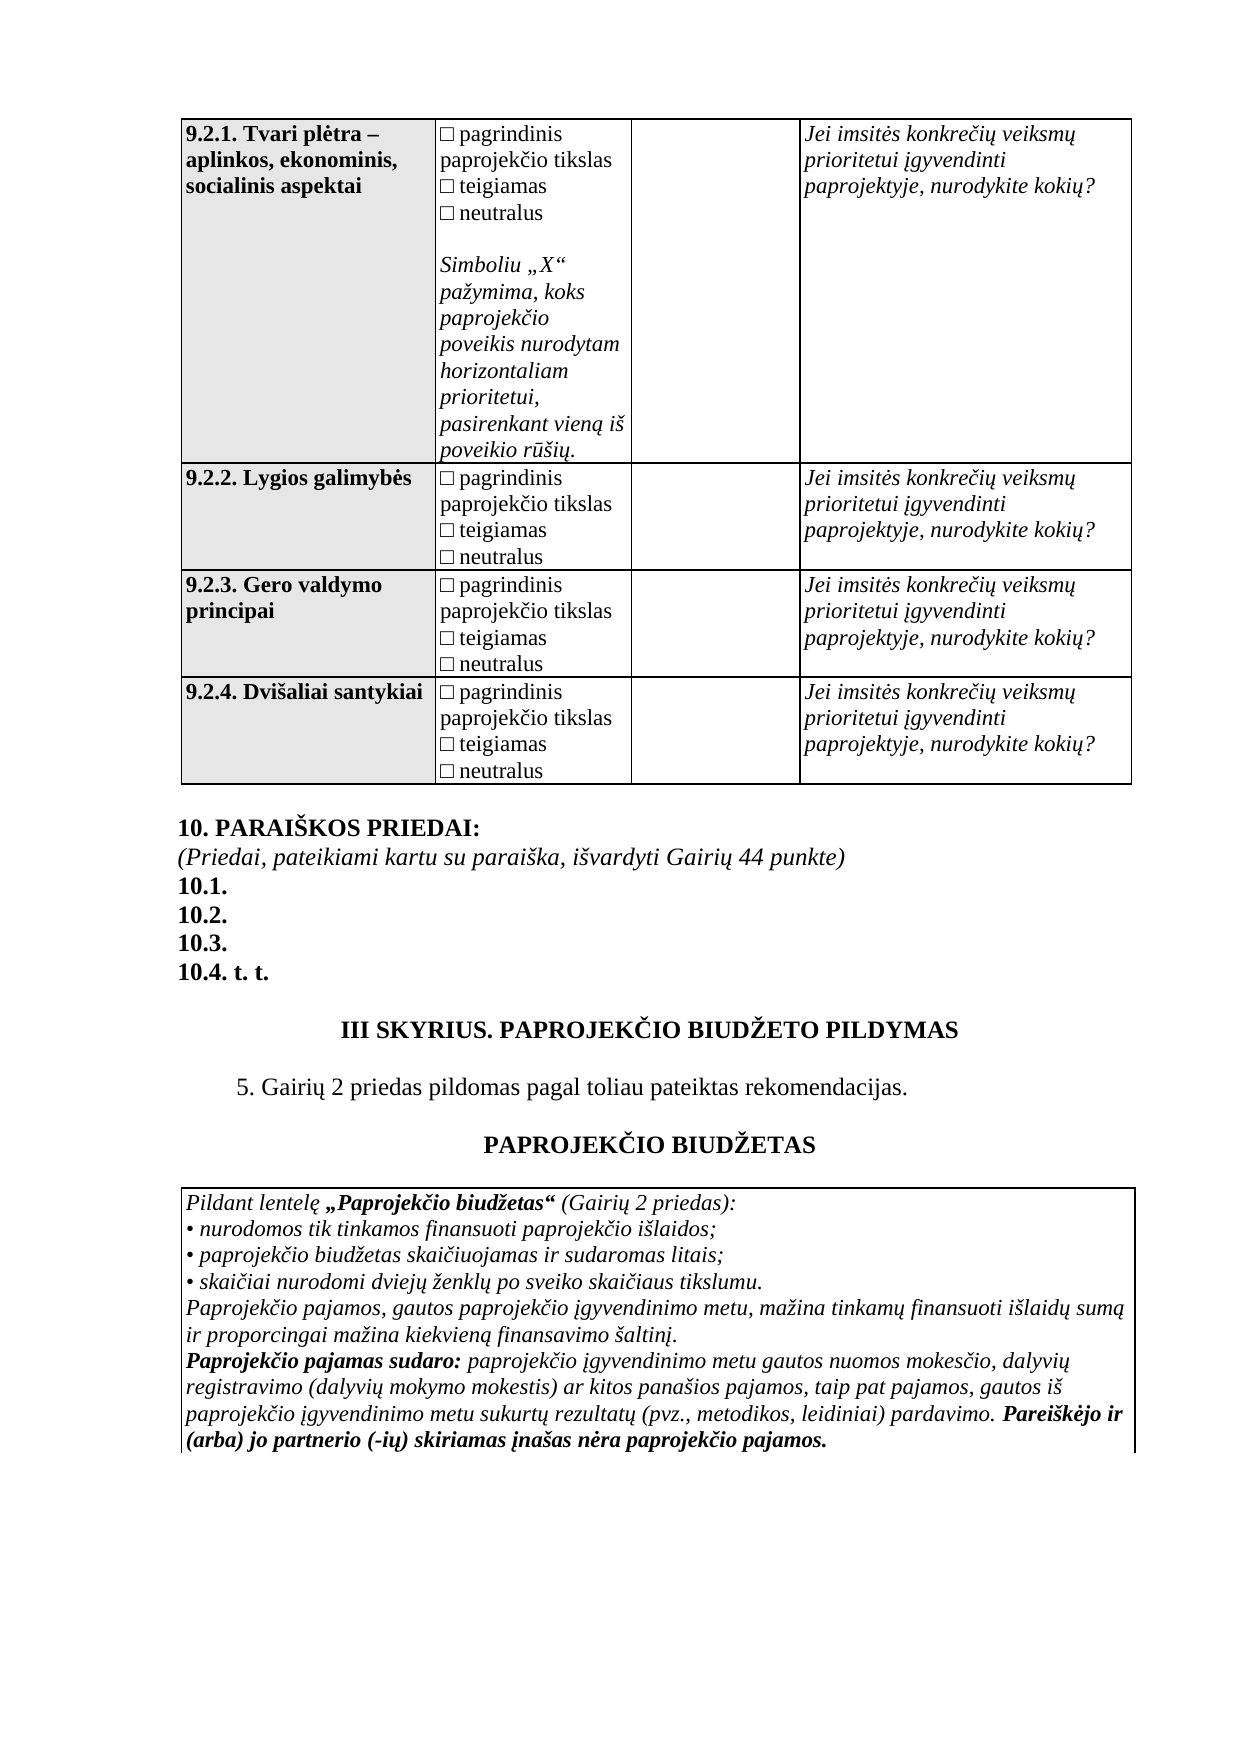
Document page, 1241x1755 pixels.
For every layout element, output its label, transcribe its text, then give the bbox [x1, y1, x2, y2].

text 10.2. [177, 900, 1122, 928]
table_cell □ [] pagrindinis paprojekčio tikslas □ [] teigiamas □ [] neutralus [436, 464, 631, 569]
text III SKYRIUS. PAPROJEKČIO BIUDŽETO PILDYMAS [177, 1015, 1122, 1043]
table_cell 9.2.1. Tvari plėtra – aplinkos, ekonominis, socialinis aspektai [182, 120, 435, 462]
table_cell Jei imsitės konkrečių veiksmų prioritetui įgyvendinti paprojektyje, nurodykite kokių? [801, 464, 1131, 569]
table_cell 9.2.2. Lygios galimybės [182, 464, 435, 569]
table_cell [632, 571, 799, 676]
table_cell Paprojekčio pajamos, gautos paprojekčio įgyvendinimo metu, mažina tinkamų finansuoti išlaidų sumą ir proporcingai mažina kiekvieną finansavimo šaltinį. [182, 1294, 1134, 1347]
table_cell 9.2.3. Gero valdymo principai [182, 571, 435, 676]
text 10.4. t. t. [177, 957, 1122, 986]
text 10.1. [177, 871, 1122, 900]
table_cell Paprojekčio pajamas sudaro: paprojekčio įgyvendinimo metu gautos nuomos mokesčio, dalyvių registravimo (dalyvių mokymo mokestis) ar kitos panašios pajamos, taip pat pajamos, gautos iš paprojekčio įgyvendinimo metu sukurtų rezultatų (pvz., metodikos, leidiniai) pardavimo. Pareiškėjo ir (arba) jo partnerio (-ių) skiriamas įnašas nėra paprojekčio pajamos. [182, 1347, 1134, 1452]
table_cell [632, 464, 799, 569]
table_cell Jei imsitės konkrečių veiksmų prioritetui įgyvendinti paprojektyje, nurodykite kokių? [801, 678, 1131, 783]
table_cell [632, 678, 799, 783]
table_cell Jei imsitės konkrečių veiksmų prioritetui įgyvendinti paprojektyje, nurodykite kokių? [801, 120, 1131, 462]
table_cell □ [] pagrindinis paprojekčio tikslas □ [] teigiamas □ [] neutralus [436, 571, 631, 676]
text 10.3. [177, 928, 1122, 957]
text 5. Gairių 2 priedas pildomas pagal toliau pateiktas rekomendacijas. [177, 1072, 1122, 1101]
table_header Pildant lentelę „Paprojekčio biudžetas“ (Gairių 2 priedas): • nurodomos tik tinkamos finansuoti paprojekčio išlaidos; • paprojekčio biudžetas skaičiuojamas ir sudaromas litais; • skaičiai nurodomi dviejų ženklų po sveiko skaičiaus tikslumu. [182, 1189, 1134, 1294]
table_cell □ [] pagrindinis paprojekčio tikslas □ [] teigiamas □ [] neutralus Simboliu „X“ pažymima, koks paprojekčio poveikis nurodytam horizontaliam prioritetui, pasirenkant vieną iš poveikio rūšių. [436, 120, 631, 462]
table_cell 9.2.4. Dvišaliai santykiai [182, 678, 435, 783]
text (Priedai, pateikiami kartu su paraiška, išvardyti Gairių 44 punkte) [177, 842, 1122, 871]
text PAPROJEKČIO BIUDŽETAS [177, 1130, 1122, 1158]
table_cell [632, 120, 799, 462]
table_cell Jei imsitės konkrečių veiksmų prioritetui įgyvendinti paprojektyje, nurodykite kokių? [801, 571, 1131, 676]
text 10. PARAIŠKOS PRIEDAI: [177, 813, 1122, 842]
table_cell □ [] pagrindinis paprojekčio tikslas □ [] teigiamas □ [] neutralus [436, 678, 631, 783]
